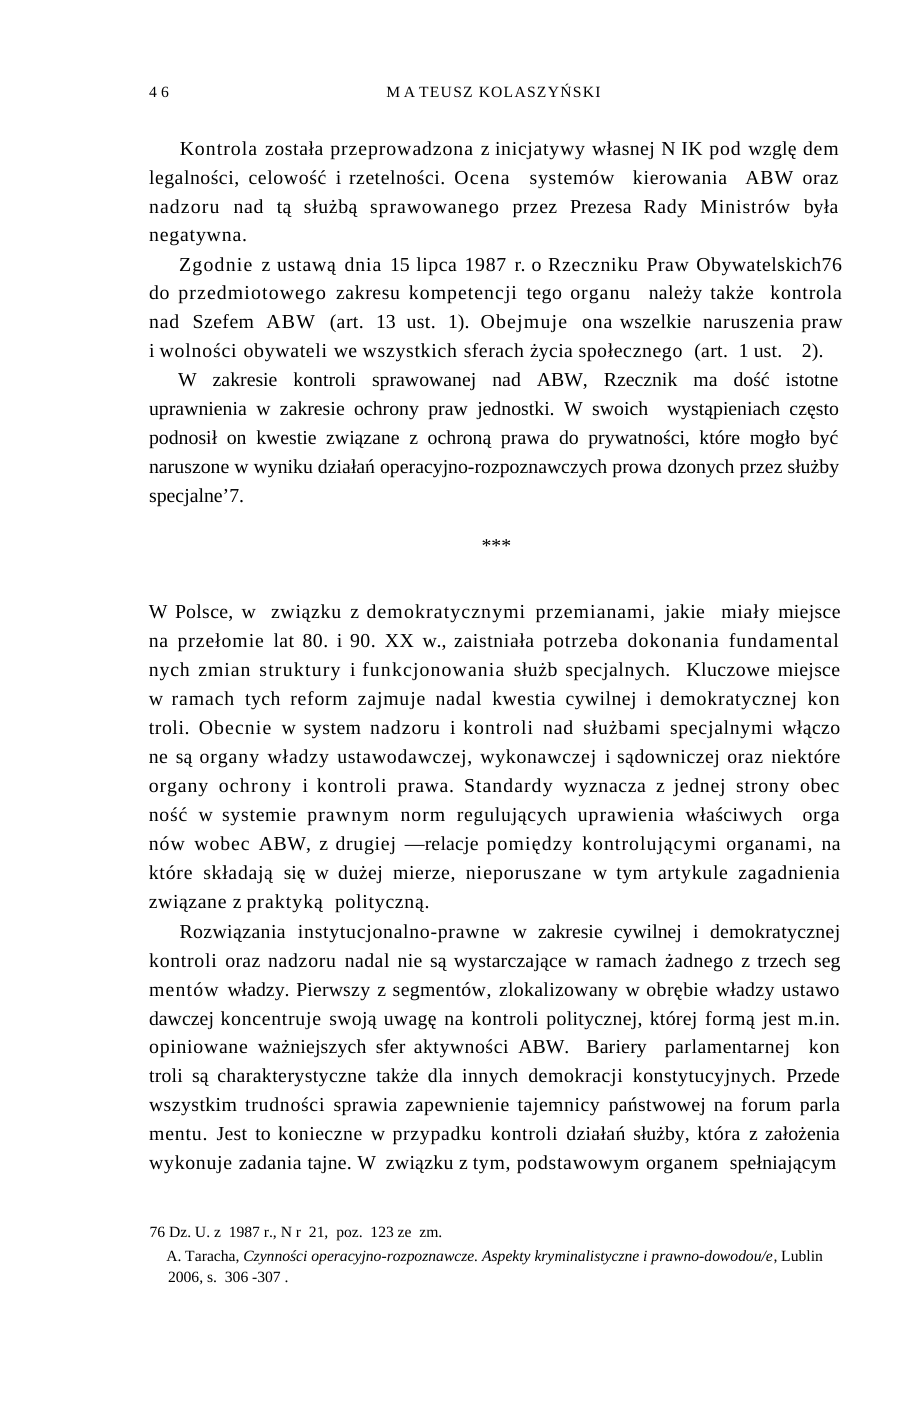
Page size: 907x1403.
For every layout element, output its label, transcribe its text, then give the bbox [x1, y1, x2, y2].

text W Polsce, w związku z demokratycznymi przemianami, jakie miały miejsce na przełomie lat 80. i 90. XX w., zaistniała potrzeba dokonania fundamental­ nych zmian struktury i funkcjonowania służb specjalnych. Kluczowe miejsce w ramach tych reform zajmuje nadal kwestia cywilnej i demokratycznej kon­ troli. Obecnie w system nadzoru i kontroli nad służbami specjalnymi włączo­ ne są organy władzy ustawodawczej, wykonawczej i sądowniczej oraz niektóre organy ochrony i kontroli prawa. Standardy wyznacza z jednej strony obec­ ność w systemie prawnym norm regulujących uprawienia właściwych orga­ nów wobec ABW, z drugiej —relacje pomiędzy kontrolującymi organami, na które składają się w dużej mierze, nieporuszane w tym artykule zagadnienia związane z praktyką polityczną. [148, 600, 840, 913]
text 76 Dz. U. z 1987 r., N r 21, poz. 123 ze zm. [149, 1223, 906, 1241]
text Rozwiązania instytucjonalno-prawne w zakresie cywilnej i demokratycznej kontroli oraz nadzoru nadal nie są wystarczające w ramach żadnego z trzech seg­ mentów władzy. Pierwszy z segmentów, zlokalizowany w obrębie władzy ustawo­ dawczej koncentruje swoją uwagę na kontroli politycznej, której formą jest m.in. opiniowane ważniejszych sfer aktywności ABW. Bariery parlamentarnej kon­ troli są charakterystyczne także dla innych demokracji konstytucyjnych. Przede wszystkim trudności sprawia zapewnienie tajemnicy państwowej na forum parla­ mentu. Jest to konieczne w przypadku kontroli działań służby, która z założenia wykonuje zadania tajne. W związku z tym, podstawowym organem spełniającym [149, 919, 840, 1174]
text 4 6 M A TEUSZ KOLASZYŃSKI [149, 83, 906, 101]
text Kontrola została przeprowadzona z inicjatywy własnej N IK pod wzglę­ dem legalności, celowość i rzetelności. Ocena systemów kierowania ABW oraz nadzoru nad tą służbą sprawowanego przez Prezesa Rady Ministrów była negatywna. [149, 137, 839, 246]
text Zgodnie z ustawą dnia 15 lipca 1987 r. o Rzeczniku Praw Obywatelskich76 do przedmiotowego zakresu kompetencji tego organu należy także kontrola nad Szefem ABW (art. 13 ust. 1). Obejmuje ona wszelkie naruszenia praw i wolności obywateli we wszystkich sferach życia społecznego (art. 1 ust. 2). [149, 253, 842, 361]
text W zakresie kontroli sprawowanej nad ABW, Rzecznik ma dość istotne uprawnienia w zakresie ochrony praw jednostki. W swoich wystąpieniach często podnosił on kwestie związane z ochroną prawa do prywatności, które mogło być naruszone w wyniku działań operacyjno-rozpoznawczych prowa­ dzonych przez służby specjalne’7. [149, 368, 839, 507]
text *** [479, 534, 513, 557]
text A. Taracha, Czynności operacyjno-rozpoznawcze. Aspekty kryminalistyczne i prawno-dowodou/e, Lublin 2006, s. 306 -307 . [166, 1247, 856, 1286]
